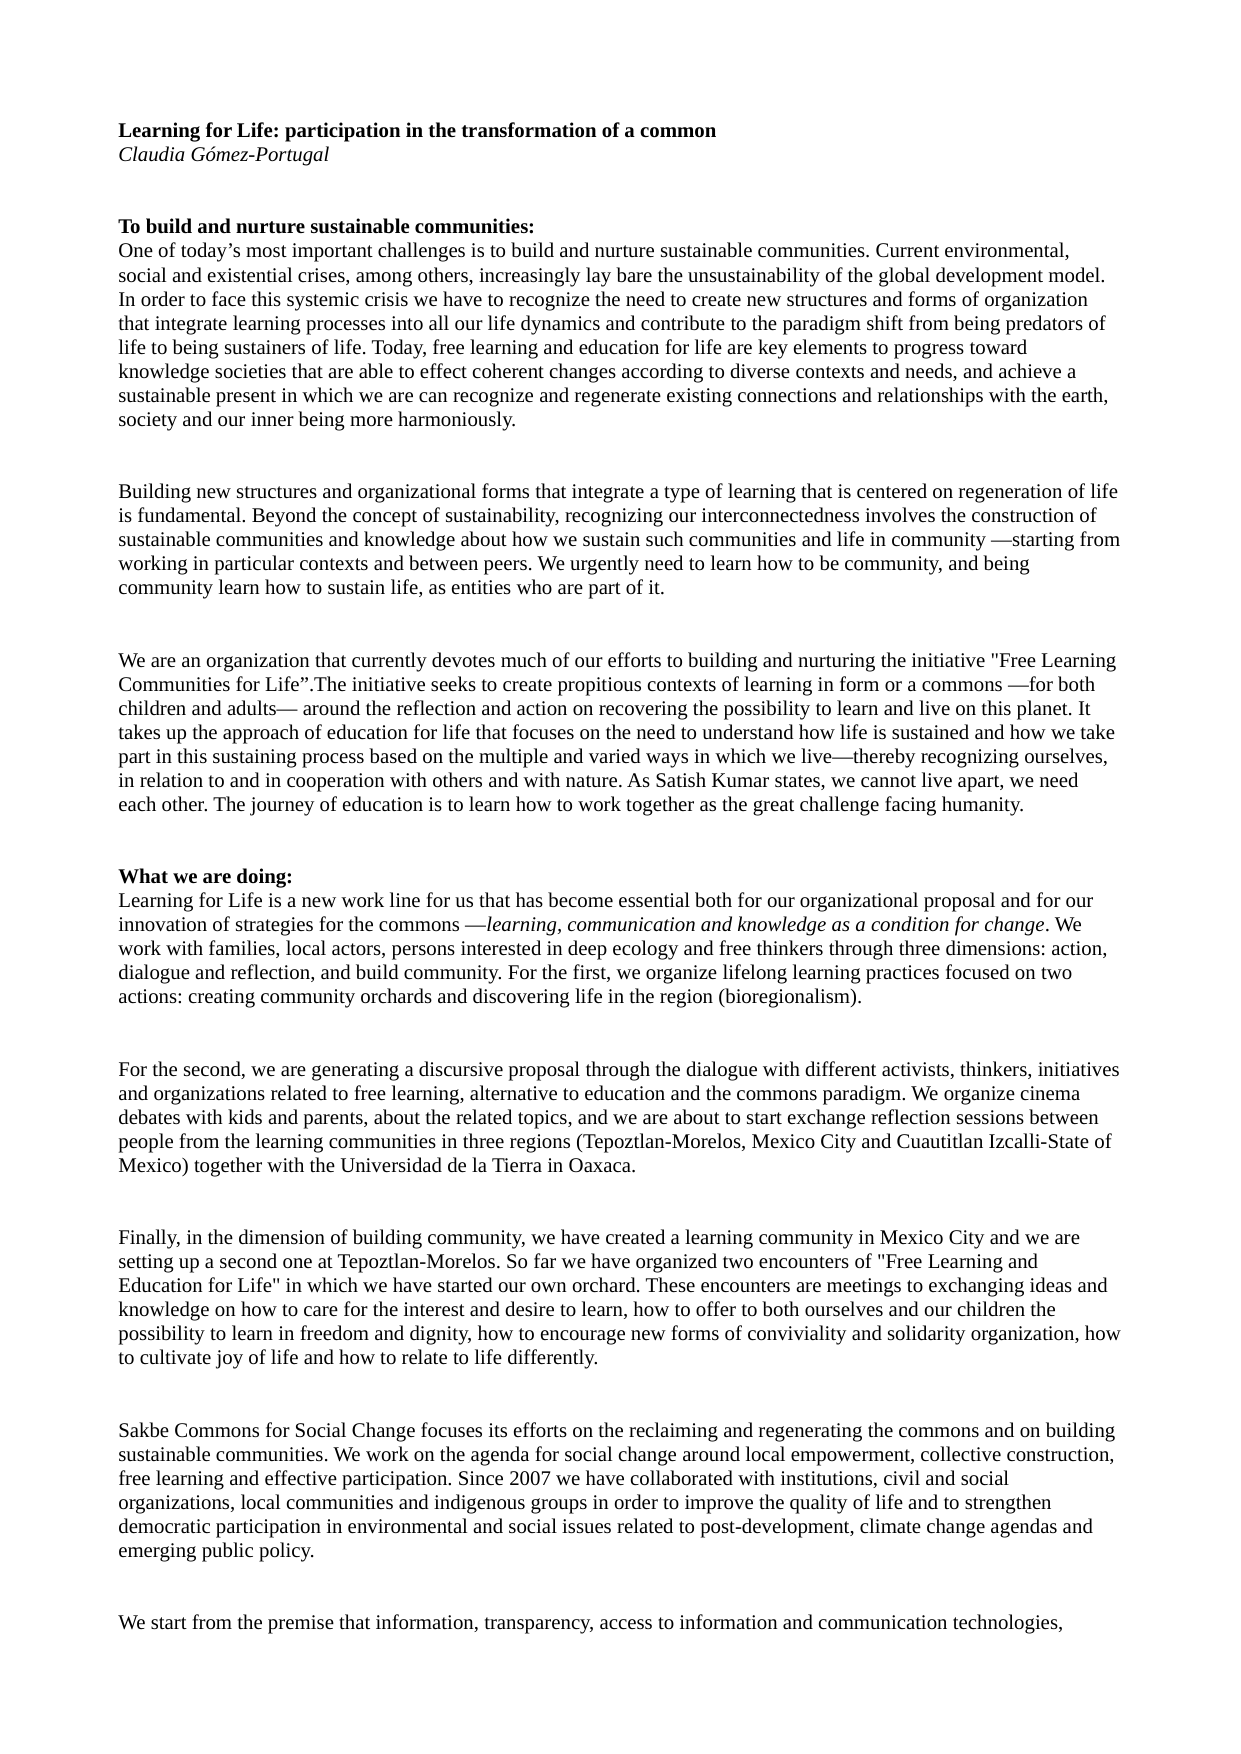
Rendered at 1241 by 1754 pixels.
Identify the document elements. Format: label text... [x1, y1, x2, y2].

text Sakbe Commons for Social Change focuses its efforts on the reclaiming and regenerating the commons and on building sustainable communities. We work on the agenda for social change around local empowerment, collective construction, free learning and effective participation. Since 2007 we have collaborated with institutions, civil and social organizations, local communities and indigenous groups in order to improve the quality of life and to strengthen democratic participation in environmental and social issues related to post-development, climate change agendas and emerging public policy. [118, 1417, 1122, 1562]
text To build and nurture sustainable communities: [118, 214, 1122, 238]
text Learning for Life: participation in the transformation of a common [118, 118, 1122, 142]
text Finally, in the dimension of building community, we have created a learning community in Mexico City and we are setting up a second one at Tepoztlan-Morelos. So far we have organized two encounters of "Free Learning and Education for Life" in which we have started our own orchard. These encounters are meetings to exchanging ideas and knowledge on how to care for the interest and desire to learn, how to offer to both ourselves and our children the possibility to learn in freedom and dignity, how to encourage new forms of conviviality and solidarity organization, how to cultivate joy of life and how to relate to life differently. [118, 1225, 1122, 1369]
text We are an organization that currently devotes much of our efforts to building and nurturing the initiative "Free Learning Communities for Life”.The initiative seeks to create propitious contexts of learning in form or a commons —for both children and adults— around the reflection and action on recovering the possibility to learn and live on this planet. It takes up the approach of education for life that focuses on the need to understand how life is sustained and how we take part in this sustaining process based on the multiple and varied ways in which we live—thereby recognizing ourselves, in relation to and in cooperation with others and with nature. As Satish Kumar states, we cannot live apart, we need each other. The journey of education is to learn how to work together as the great challenge facing humanity. [118, 647, 1122, 816]
text We start from the premise that information, transparency, access to information and communication technologies, [118, 1610, 1122, 1634]
text Learning for Life is a new work line for us that has become essential both for our organizational proposal and for our innovation of strategies for the commons —learning, communication and knowledge as a condition for change. We work with families, local actors, persons interested in deep ecology and free thinkers through three dimensions: action, dialogue and reflection, and build community. For the first, we organize lifelong learning practices focused on two actions: creating community orchards and discovering life in the region (bioregionalism). [118, 888, 1122, 1008]
text For the second, we are generating a discursive proposal through the dialogue with different activists, thinkers, initiatives and organizations related to free learning, alternative to education and the commons paradigm. We organize cinema debates with kids and parents, about the related topics, and we are about to start exchange reflection sessions between people from the learning communities in three regions (Tepoztlan-Morelos, Mexico City and Cuautitlan Izcalli-State of Mexico) together with the Universidad de la Tierra in Oaxaca. [118, 1057, 1122, 1177]
text Building new structures and organizational forms that integrate a type of learning that is centered on regeneration of life is fundamental. Beyond the concept of sustainability, recognizing our interconnectedness involves the construction of sustainable communities and knowledge about how we sustain such communities and life in community —starting from working in particular contexts and between peers. We urgently need to learn how to be community, and being community learn how to sustain life, as entities who are part of it. [118, 479, 1122, 599]
text Claudia Gómez-Portugal [118, 142, 1122, 166]
text One of today’s most important challenges is to build and nurture sustainable communities. Current environmental, social and existential crises, among others, increasingly lay bare the unsustainability of the global development model. In order to face this systemic crisis we have to recognize the need to create new structures and forms of organization that integrate learning processes into all our life dynamics and contribute to the paradigm shift from being predators of life to being sustainers of life. Today, free learning and education for life are key elements to progress toward knowledge societies that are able to effect coherent changes according to diverse contexts and needs, and achieve a sustainable present in which we are can recognize and regenerate existing connections and relationships with the earth, society and our inner being more harmoniously. [118, 238, 1122, 431]
text What we are doing: [118, 864, 1122, 888]
